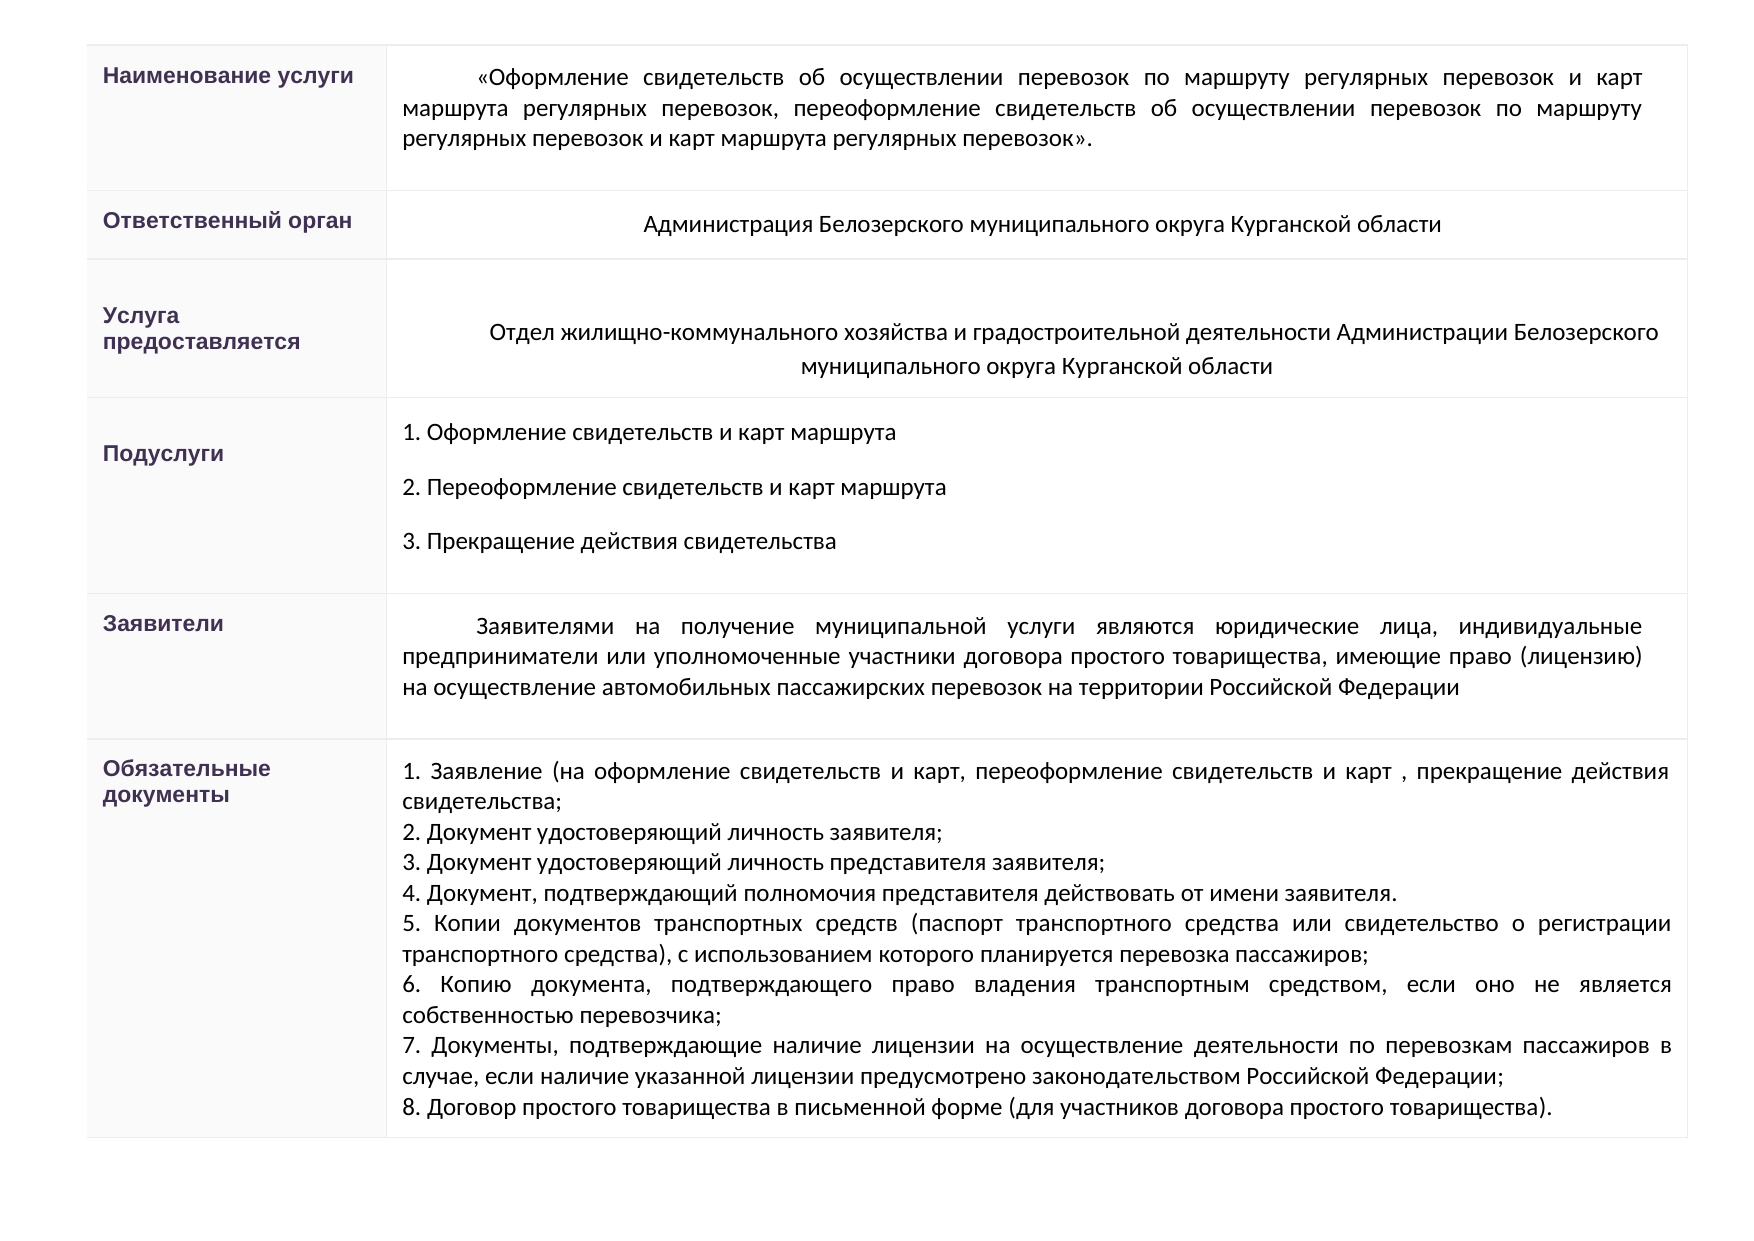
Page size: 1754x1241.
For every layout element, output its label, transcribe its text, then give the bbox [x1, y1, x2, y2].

table_cell 1. Оформление свидетельств и карт маршрута 2. Переоформление свидетельств и карт маршрута 3. Прекращение действия свидетельства [387, 398, 1687, 593]
table_cell Подуслуги [87, 398, 386, 593]
table_cell Услуга предоставляется [87, 260, 386, 397]
table_cell Ответственный орган [87, 191, 386, 258]
table_cell Заявителями на получение муниципальной услуги являются юридические лица, индивидуальные предприниматели или уполномоченные участники договора простого товарищества, имеющие право (лицензию) на осуществление автомобильных пассажирских перевозок на территории Российской Федерации [387, 594, 1687, 738]
table_cell Заявители [87, 594, 386, 738]
table_cell 1. Заявление (на оформление свидетельств и карт, переоформление свидетельств и карт , прекращение действия свидетельства; 2. Документ удостоверяющий личность заявителя; 3. Документ удостоверяющий личность представителя заявителя; 4. Документ, подтверждающий полномочия представителя действовать от имени заявителя. 5. Копии документов транспортных средств (паспорт транспортного средства или свидетельство о регистрации транспортного средства), с использованием которого планируется перевозка пассажиров; 6. Копию документа, подтверждающего право владения транспортным средством, если оно не является собственностью перевозчика; 7. Документы, подтверждающие наличие лицензии на осуществление деятельности по перевозкам пассажиров в случае, если наличие указанной лицензии предусмотрено законодательством Российской Федерации; 8. Договор простого товарищества в письменной форме (для участников договора простого товарищества). [387, 740, 1687, 1137]
table_cell Отдел жилищно-коммунального хозяйства и градостроительной деятельности Администрации Белозерского муниципального округа Курганской области [387, 260, 1687, 397]
table_cell Администрация Белозерского муниципального округа Курганской области [387, 191, 1687, 258]
table_header «Оформление свидетельств об осуществлении перевозок по маршруту регулярных перевозок и карт маршрута регулярных перевозок, переоформление свидетельств об осуществлении перевозок по маршруту регулярных перевозок и карт маршрута регулярных перевозок». [387, 46, 1687, 189]
table_header Наименование услуги [87, 46, 386, 189]
table_cell Обязательные документы [87, 740, 386, 1137]
